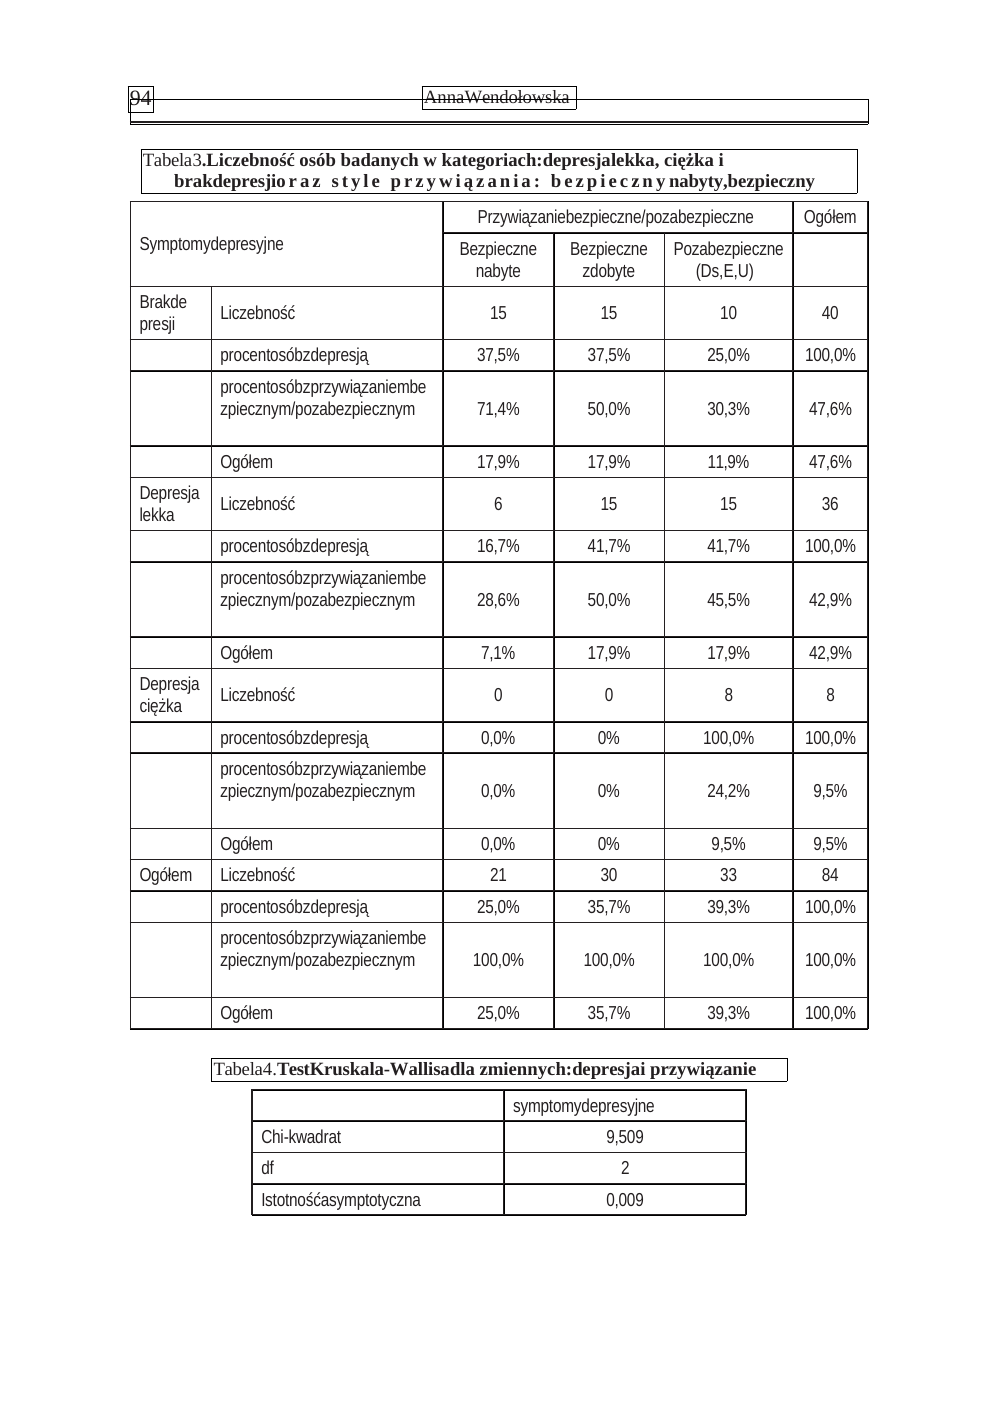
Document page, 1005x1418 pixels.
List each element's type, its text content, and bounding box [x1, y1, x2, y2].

text 94 [129, 87, 153, 111]
text procentosóbzprzywiązaniembezpiecznym/pozabezpiecznym [220, 758, 429, 801]
text 28,6% [477, 589, 553, 610]
text 2 [604, 1157, 646, 1179]
text 37,5% [587, 344, 664, 366]
text 35,7% [587, 896, 664, 917]
text 9,5% [705, 833, 752, 854]
text 33 [705, 864, 752, 886]
text Liczebność [220, 493, 442, 515]
text 0% [568, 780, 649, 801]
text procentosóbzdepresją [220, 344, 442, 366]
text 42,9% [809, 642, 867, 663]
text Pozabezpieczne(Ds,E,U) [673, 238, 784, 281]
text 100,0% [473, 949, 553, 971]
text Bezpieczne [457, 238, 539, 259]
text AnnaWendołowska [424, 100, 576, 108]
text 9,5% [813, 780, 867, 801]
text 47,6% [809, 398, 867, 419]
text 9,5% [813, 833, 867, 854]
text 15 [568, 493, 649, 515]
text 30,3% [705, 398, 752, 419]
text 7,1% [457, 642, 539, 663]
text 100,0% [805, 344, 867, 366]
text 84 [820, 864, 841, 886]
text Liczebność [220, 684, 442, 706]
text Ogółem [804, 206, 867, 228]
text 37,5% [477, 344, 553, 366]
text 17,9% [477, 451, 553, 472]
text 0,0% [457, 780, 539, 801]
text 100,0% [583, 949, 664, 971]
text Tabela4.TestKruskala-Wallisadla zmiennych:depresjai przywiązanie [213, 1059, 787, 1079]
text 39,3% [705, 896, 752, 917]
text 100,0% [703, 727, 792, 748]
text Liczebność [220, 302, 442, 323]
text 0 [603, 684, 615, 706]
text 100,0% [805, 727, 867, 748]
text 0% [568, 833, 649, 854]
text 0 [492, 684, 504, 706]
text 0,0% [457, 727, 539, 748]
text Ogółem [220, 1002, 442, 1024]
text Depresjalekka [139, 482, 199, 526]
text 50,0% [587, 398, 664, 419]
text 39,3% [705, 1002, 752, 1024]
text 100,0% [703, 949, 792, 971]
text 6 [492, 493, 504, 515]
text Liczebność [220, 864, 442, 886]
text 24,2% [705, 780, 752, 801]
text 40 [820, 302, 841, 323]
text procentosóbzprzywiązaniembezpiecznym/pozabezpiecznym [220, 567, 429, 610]
text Ogółem [220, 451, 442, 472]
text Ogółem [220, 833, 442, 854]
text Istotnośćasymptotyczna [261, 1188, 503, 1210]
text 36 [820, 493, 841, 515]
text Chi-kwadrat [261, 1126, 503, 1147]
text 15 [457, 302, 539, 323]
text 50,0% [587, 589, 664, 610]
text nabyte [457, 260, 539, 281]
text 25,0% [477, 1002, 553, 1024]
text 30 [568, 864, 649, 886]
text df [261, 1157, 503, 1179]
text 100,0% [805, 1002, 867, 1024]
text 21 [457, 864, 539, 886]
text 47,6% [809, 451, 867, 472]
text procentosóbzdepresją [220, 896, 442, 917]
text Symptomydepresyjne [139, 233, 442, 255]
text 0,0% [457, 833, 539, 854]
text procentosóbzprzywiązaniembezpiecznym/pozabezpiecznym [220, 927, 429, 970]
text Brakdepresji [139, 291, 192, 334]
text 9,509 [604, 1126, 646, 1147]
text 42,9% [809, 589, 867, 610]
text Depresja [139, 673, 211, 695]
text Ogółem [220, 642, 442, 663]
text 17,9% [705, 642, 752, 663]
text symptomydepresyjne [513, 1094, 745, 1116]
text 0,009 [604, 1188, 646, 1210]
text AnnaWendołowska [424, 87, 576, 99]
text 11,9% [705, 451, 752, 472]
text Bezpieczne [568, 238, 649, 259]
text ciężka [139, 695, 211, 717]
text 17,9% [587, 642, 664, 663]
text 25,0% [477, 896, 553, 917]
text procentosóbzdepresją [220, 535, 442, 557]
text 100,0% [805, 535, 867, 557]
text 41,7% [587, 535, 664, 557]
text 15 [705, 493, 752, 515]
text 71,4% [477, 398, 553, 419]
text 41,7% [705, 535, 752, 557]
text 45,5% [705, 589, 752, 610]
text 17,9% [587, 451, 664, 472]
text zdobyte [568, 260, 649, 281]
text Przywiązaniebezpieczne/pozabezpieczne [477, 206, 792, 228]
text procentosóbzdepresją [220, 727, 442, 748]
text Ogółem [139, 864, 211, 886]
text procentosóbzprzywiązaniembezpiecznym/pozabezpiecznym [220, 376, 429, 419]
text 0% [568, 727, 649, 748]
text 8 [665, 684, 792, 706]
text 100,0% [805, 949, 867, 971]
text 35,7% [587, 1002, 664, 1024]
text 10 [705, 302, 752, 323]
text 15 [568, 302, 649, 323]
text 100,0% [805, 896, 867, 917]
text 8 [794, 684, 867, 706]
text 25,0% [705, 344, 752, 366]
text 16,7% [477, 535, 553, 557]
text Tabela3.Liczebność osób badanych w kategoriach:depresjalekka, ciężka i brakdepresjioraz style przywiązania: bezpiecznynabyty,bezpieczny zdobyty i pozabezpieczny [143, 150, 855, 193]
